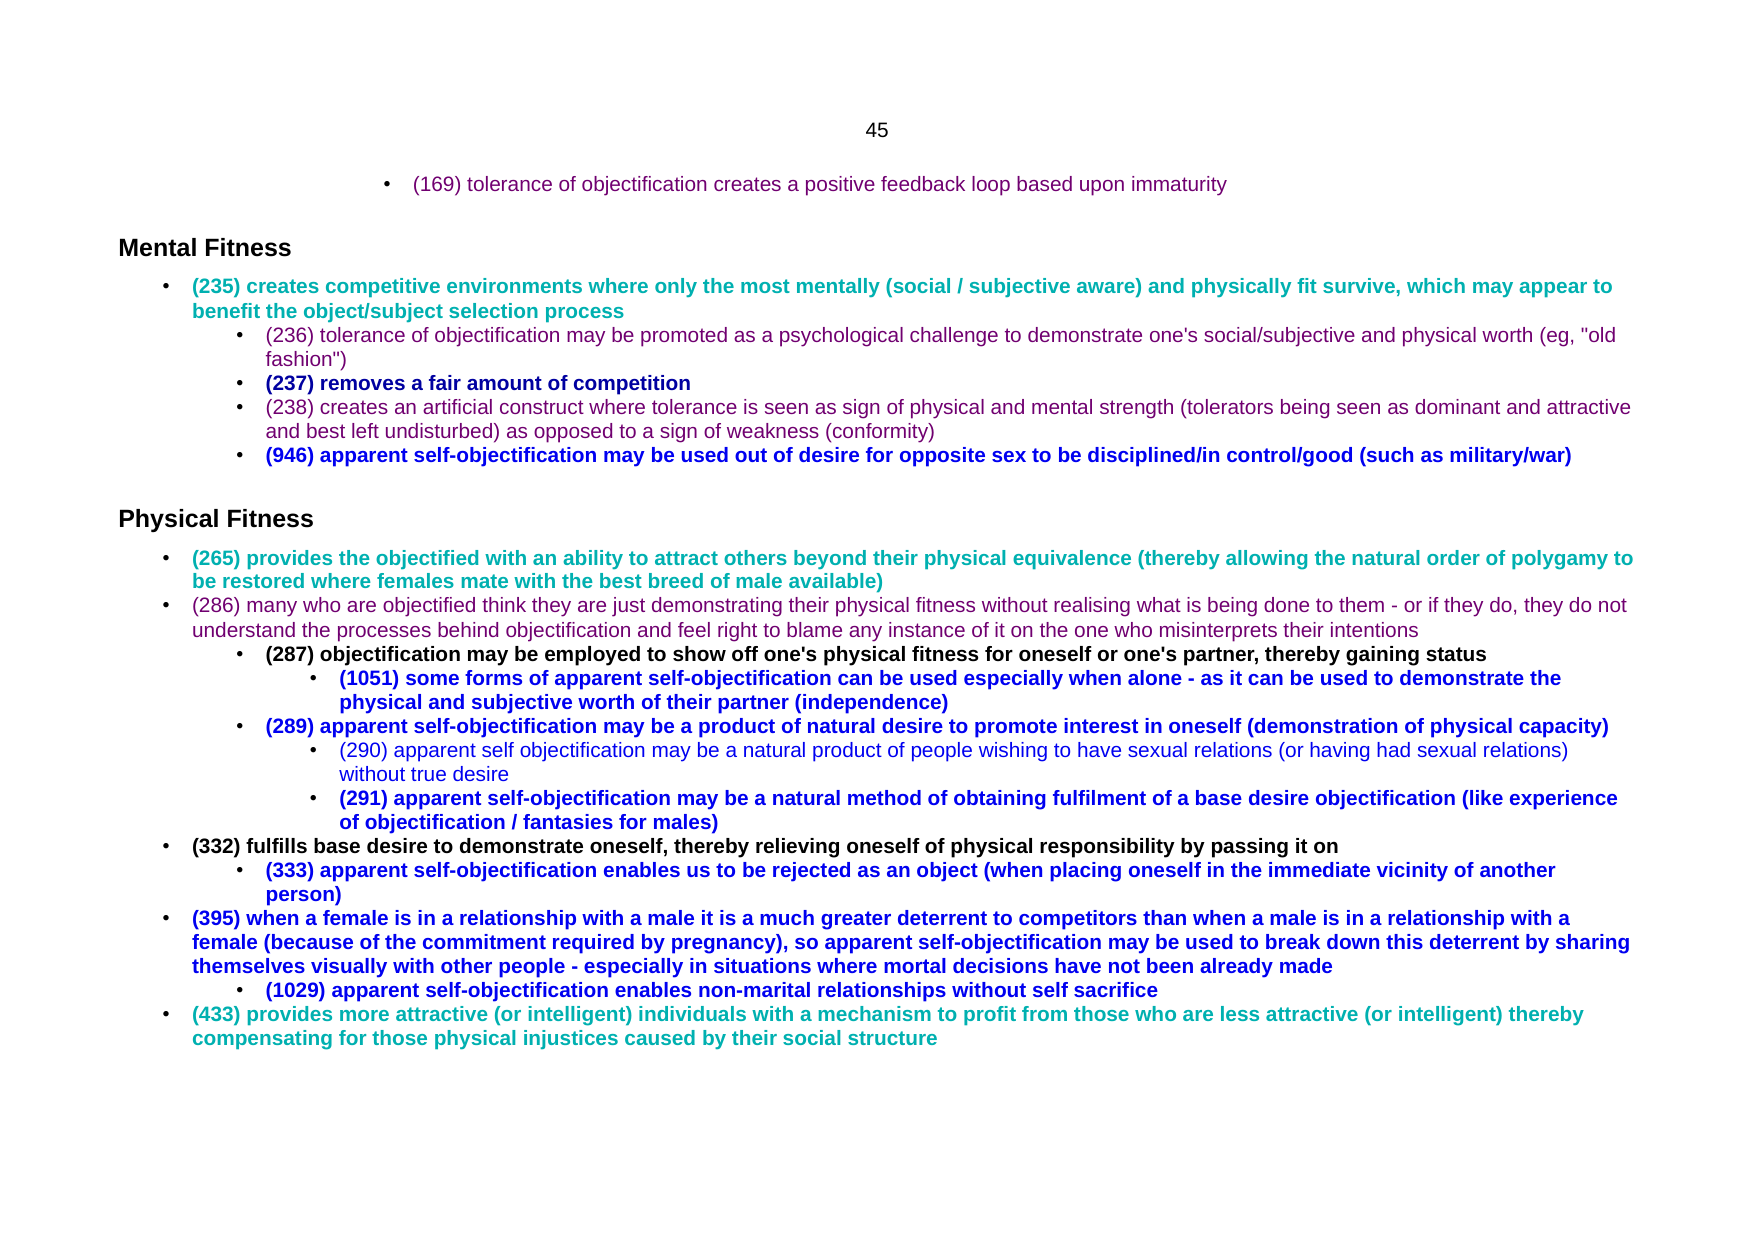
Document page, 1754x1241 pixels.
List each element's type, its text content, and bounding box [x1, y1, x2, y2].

list (395) when a female is in a relationship with a male it is a much greater deterrent to competitors than when a male is in a relationship with a female (because of the commitment required by pregnancy), so apparent self-objectification may be used to break down this deterrent by sharing themselves visually with other people - especially in situations where mortal decisions have not been already made [162, 906, 1636, 978]
list (235) creates competitive environments where only the most mentally (social / subjective aware) and physically fit survive, which may appear to benefit the object/subject selection process [162, 274, 1636, 322]
list (237) removes a fair amount of competition [236, 370, 1636, 394]
list (265) provides the objectified with an ability to attract others beyond their physical equivalence (thereby allowing the natural order of polygamy to be restored where females mate with the best breed of male available) [162, 545, 1636, 593]
list (332) fulfills base desire to demonstrate oneself, thereby relieving oneself of physical responsibility by passing it on [162, 833, 1636, 858]
list (433) provides more attractive (or intelligent) individuals with a mechanism to profit from those who are less attractive (or intelligent) thereby compensating for those physical injustices caused by their social structure [162, 1002, 1636, 1050]
list (1051) some forms of apparent self-objectification can be used especially when alone - as it can be used to demonstrate the physical and subjective worth of their partner (independence) [309, 665, 1636, 713]
list (169) tolerance of objectification creates a positive feedback loop based upon immaturity [383, 172, 1636, 196]
list (946) apparent self-objectification may be used out of desire for opposite sex to be disciplined/in control/good (such as military/war) [236, 442, 1636, 467]
list (333) apparent self-objectification enables us to be rejected as an object (when placing oneself in the immediate vicinity of another person) [236, 858, 1636, 906]
list (238) creates an artificial construct where tolerance is seen as sign of physical and mental strength (tolerators being seen as dominant and attractive and best left undisturbed) as opposed to a sign of weakness (conformity) [236, 394, 1636, 442]
list (236) tolerance of objectification may be promoted as a psychological challenge to demonstrate one's social/subjective and physical worth (eg, "old fashion") [236, 322, 1636, 370]
list (1029) apparent self-objectification enables non-marital relationships without self sacrifice [236, 978, 1636, 1002]
subtitle Physical Fitness [118, 504, 1636, 533]
list (290) apparent self objectification may be a natural product of people wishing to have sexual relations (or having had sexual relations) without true desire [309, 737, 1636, 786]
list (287) objectification may be employed to show off one's physical fitness for oneself or one's partner, thereby gaining status [236, 641, 1636, 665]
list (291) apparent self-objectification may be a natural method of obtaining fulfilment of a base desire objectification (like experience of objectification / fantasies for males) [309, 786, 1636, 833]
list (286) many who are objectified think they are just demonstrating their physical fitness without realising what is being done to them - or if they do, they do not understand the processes behind objectification and feel right to blame any instance of it on the one who misinterprets their intentions [162, 593, 1636, 641]
list (289) apparent self-objectification may be a product of natural desire to promote interest in oneself (demonstration of physical capacity) [236, 713, 1636, 737]
subtitle Mental Fitness [118, 233, 1636, 262]
